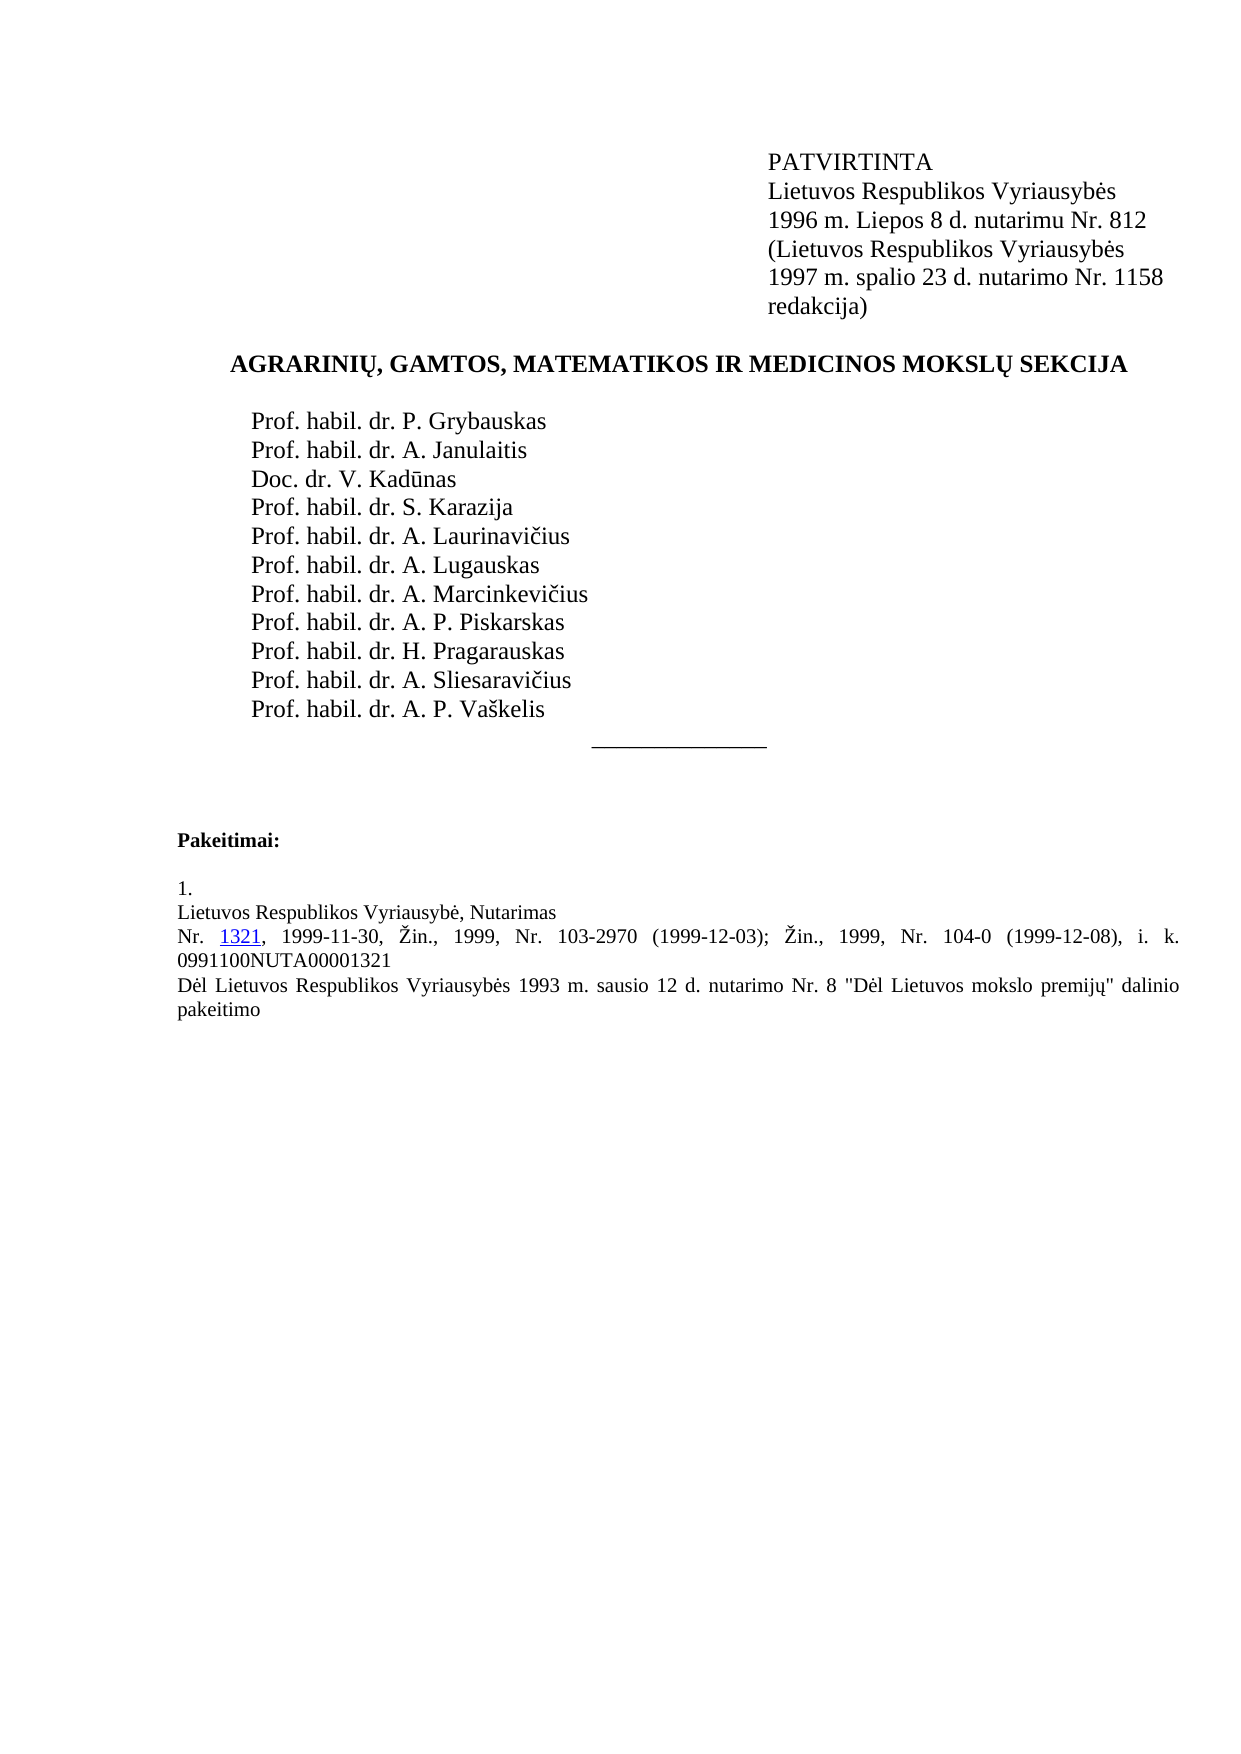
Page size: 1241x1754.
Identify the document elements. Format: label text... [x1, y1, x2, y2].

text Prof. habil. dr. A. Marcinkevičius [177, 579, 1181, 607]
text Dėl Lietuvos Respublikos Vyriausybės 1993 m. sausio 12 d. nutarimo Nr. 8 "Dėl Lietuvos mokslo premijų" dalinio pakeitimo [177, 972, 1181, 1021]
text Prof. habil. dr. P. Grybauskas [177, 406, 1181, 435]
text PATVIRTINTA [177, 147, 1181, 176]
text redakcija) [177, 291, 1181, 320]
text Prof. habil. dr. H. Pragarauskas [177, 636, 1181, 665]
text 1. [177, 876, 1181, 900]
text Prof. habil. dr. A. Lugauskas [177, 550, 1181, 579]
text Prof. habil. dr. S. Karazija [177, 492, 1181, 521]
text Prof. habil. dr. A. P. Piskarskas [177, 607, 1181, 636]
text AGRARINIŲ, GAMTOS, MATEMATIKOS IR MEDICINOS MOKSLŲ SEKCIJA [177, 349, 1181, 377]
text Prof. habil. dr. A. Laurinavičius [177, 521, 1181, 550]
text Lietuvos Respublikos Vyriausybės [177, 176, 1181, 205]
text Nr. 1321, 1999-11-30, Žin., 1999, Nr. 103-2970 (1999-12-03); Žin., 1999, Nr. 104-0 (1999-12-08), i. k. 0991100NUTA00001321 [177, 924, 1181, 972]
text Lietuvos Respublikos Vyriausybė, Nutarimas [177, 900, 1181, 924]
text (Lietuvos Respublikos Vyriausybės [177, 234, 1181, 262]
text Prof. habil. dr. A. Janulaitis [177, 435, 1181, 464]
text ______________ [177, 722, 1181, 751]
text 1997 m. spalio 23 d. nutarimo Nr. 1158 [177, 262, 1181, 291]
text 1996 m. Liepos 8 d. nutarimu Nr. 812 [177, 205, 1181, 234]
text Prof. habil. dr. A. Sliesaravičius [177, 665, 1181, 694]
text Pakeitimai: [177, 828, 1181, 852]
text Prof. habil. dr. A. P. Vaškelis [177, 694, 1181, 722]
text Doc. dr. V. Kadūnas [177, 464, 1181, 492]
